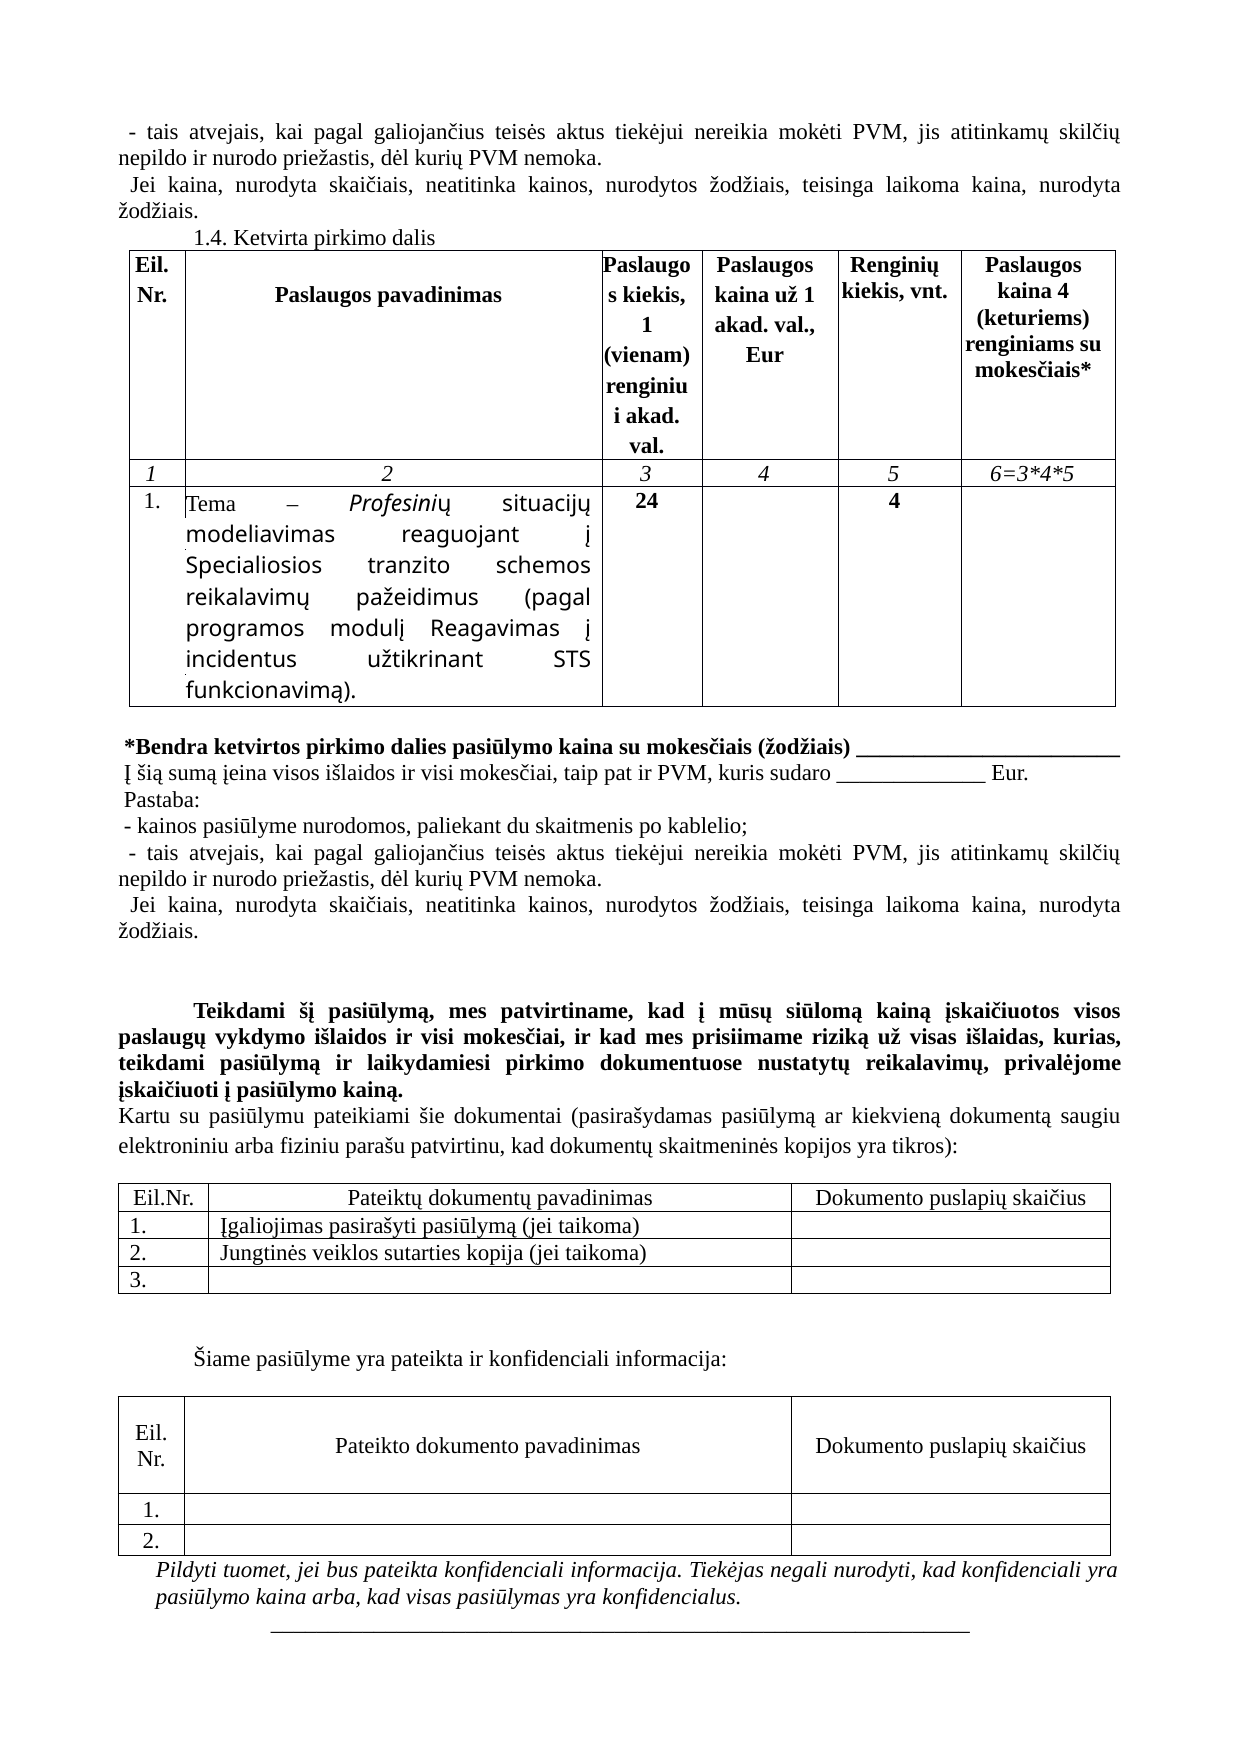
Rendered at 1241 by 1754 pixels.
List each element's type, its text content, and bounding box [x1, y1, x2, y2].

table_cell 6=3*4*5 [962, 460, 1115, 486]
table_cell [185, 1494, 791, 1524]
table_header Eil.Nr. [119, 1397, 184, 1493]
table_cell [792, 1212, 1110, 1238]
text - tais atvejais, kai pagal galiojančius teisės aktus tiekėjui nereikia mokėti PVM, jis atitinkamų skilčių nepildo ir nurodo priežastis, dėl kurių PVM nemoka. [118, 118, 1122, 171]
text Jei kaina, nurodyta skaičiais, neatitinka kainos, nurodytos žodžiais, teisinga laikoma kaina, nurodyta žodžiais. [118, 171, 1122, 223]
text - tais atvejais, kai pagal galiojančius teisės aktus tiekėjui nereikia mokėti PVM, jis atitinkamų skilčių nepildo ir nurodo priežastis, dėl kurių PVM nemoka. [118, 838, 1122, 891]
text - kainos pasiūlyme nurodomos, paliekant du skaitmenis po kablelio; [118, 812, 1122, 838]
table_header Pateiktų dokumentų pavadinimas [209, 1184, 791, 1211]
table_cell 3. [119, 1267, 208, 1293]
table_cell 2. [119, 1239, 208, 1266]
table_cell Įgaliojimas pasirašyti pasiūlymą (jei taikoma) [209, 1212, 791, 1238]
text Į šią sumą įeina visos išlaidos ir visi mokesčiai, taip pat ir PVM, kuris sudaro _____________ Eur. [118, 759, 1122, 786]
table_header Paslaugos pavadinimas [186, 251, 602, 458]
table_cell [792, 1494, 1110, 1524]
table_header Dokumento puslapių skaičius [792, 1397, 1110, 1493]
table_cell 5 [839, 460, 961, 486]
table_header Renginių kiekis, vnt. [839, 251, 961, 458]
table_cell 3 [603, 460, 702, 486]
table_header Paslaugos kaina už 1 akad. val., Eur [703, 251, 838, 458]
table_header Paslaugos kaina 4 (keturiems) renginiams su mokesčiais* [962, 251, 1115, 458]
table_cell 1 [130, 460, 185, 486]
table_cell [185, 1525, 791, 1555]
table_cell [209, 1267, 791, 1293]
text Teikdami šį pasiūlymą, mes patvirtiname, kad į mūsų siūlomą kainą įskaičiuotos visos paslaugų vykdymo išlaidos ir visi mokesčiai, ir kad mes prisiimame riziką už visas išlaidas, kurias, teikdami pasiūlymą ir laikydamiesi pirkimo dokumentuose nustatytų reikalavimų, privalėjome įskaičiuoti į pasiūlymo kainą. [118, 997, 1122, 1102]
table_cell 2 [186, 460, 602, 486]
table_cell [792, 1267, 1110, 1293]
table_cell 4 [839, 487, 961, 706]
table_cell 2. [119, 1525, 184, 1555]
table_cell Jungtinės veiklos sutarties kopija (jei taikoma) [209, 1239, 791, 1266]
table_cell [792, 1525, 1110, 1555]
text Pildyti tuomet, jei bus pateikta konfidenciali informacija. Tiekėjas negali nurodyti, kad konfidenciali yra pasiūlymo kaina arba, kad visas pasiūlymas yra konfidencialus. [156, 1556, 1122, 1609]
text Kartu su pasiūlymu pateikiami šie dokumentai (pasirašydamas pasiūlymą ar kiekvieną dokumentą saugiu elektroniniu arba fiziniu parašu patvirtinu, kad dokumentų skaitmeninės kopijos yra tikros): [118, 1102, 1122, 1159]
table_cell 1. [130, 487, 185, 706]
table_cell [962, 487, 1115, 706]
table_cell Tema – Profesinių situacijų modeliavimas reaguojant į Specialiosios tranzito schemos reikalavimų pažeidimus (pagal programos modulį Reagavimas į incidentus užtikrinant STS funkcionavimą). [186, 487, 602, 706]
text 1.4. Ketvirta pirkimo dalis [118, 223, 1122, 250]
text *Bendra ketvirtos pirkimo dalies pasiūlymo kaina su mokesčiais (žodžiais) _______________________ [118, 733, 1122, 759]
table_header Pateikto dokumento pavadinimas [185, 1397, 791, 1493]
text _____________________________________________________________ [118, 1609, 1122, 1635]
table_header Eil. Nr. [130, 251, 185, 458]
table_cell [792, 1239, 1110, 1266]
table_header Dokumento puslapių skaičius [792, 1184, 1110, 1211]
table_cell 1. [119, 1494, 184, 1524]
table_cell 1. [119, 1212, 208, 1238]
table_cell 4 [703, 460, 838, 486]
table_header Eil.Nr. [119, 1184, 208, 1211]
table_header Paslaugos kiekis, 1 (vienam) renginiui akad. val. [603, 251, 702, 458]
text Jei kaina, nurodyta skaičiais, neatitinka kainos, nurodytos žodžiais, teisinga laikoma kaina, nurodyta žodžiais. [118, 891, 1122, 944]
text Pastaba: [118, 786, 1122, 812]
table_cell [703, 487, 838, 706]
text Šiame pasiūlyme yra pateikta ir konfidenciali informacija: [193, 1345, 1122, 1371]
table_cell 24 [603, 487, 702, 706]
